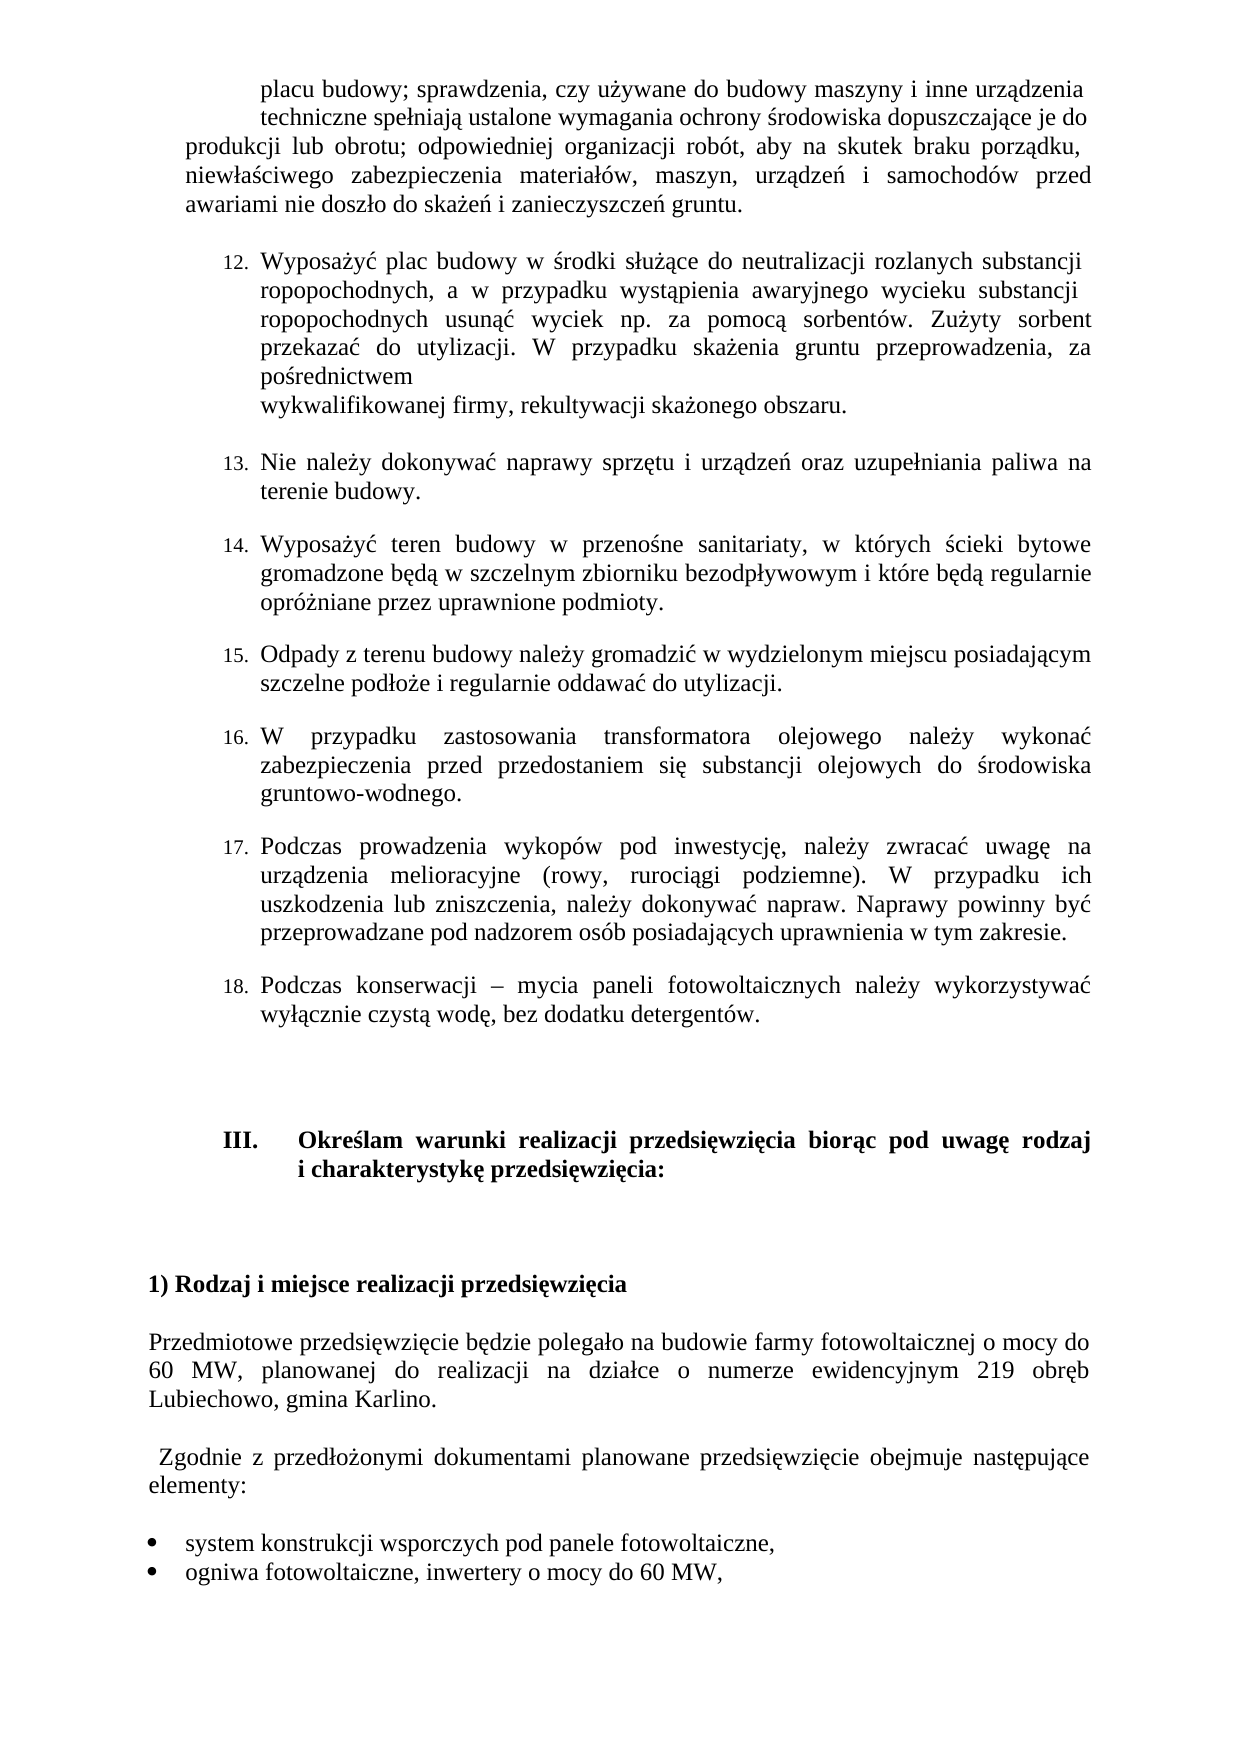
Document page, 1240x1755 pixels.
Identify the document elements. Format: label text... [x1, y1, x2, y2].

list Wyposażyć plac budowy w środki służące do neutralizacji rozlanych substancji ropopochodnych, a w przypadku wystąpienia awaryjnego wycieku substancji ropopochodnych usunąć wyciek np. za pomocą sorbentów. Zużyty sorbent przekazać do utylizacji. W przypadku skażenia gruntu przeprowadzenia, za pośrednictwem wykwalifikowanej firmy, rekultywacji skażonego obszaru. [223, 246, 1092, 419]
list W przypadku zastosowania transformatora olejowego należy wykonać zabezpieczenia przed przedostaniem się substancji olejowych do środowiska gruntowo-wodnego. [223, 721, 1092, 807]
list ogniwa fotowoltaiczne, inwertery o mocy do 60 MW, [148, 1557, 886, 1586]
text Przedmiotowe przedsięwzięcie będzie polegało na budowie farmy fotowoltaicznej o mocy do 60 MW, planowanej do realizacji na działce o numerze ewidencyjnym 219 obręb Lubiechowo, gmina Karlino. [148, 1327, 1091, 1413]
list produkcji lub obrotu; odpowiedniej organizacji robót, aby na skutek braku porządku, niewłaściwego zabezpieczenia materiałów, maszyn, urządzeń i samochodów przed awariami nie doszło do skażeń i zanieczyszczeń gruntu. [185, 131, 1092, 217]
list system konstrukcji wsporczych pod panele fotowoltaiczne, [148, 1528, 1091, 1557]
list Podczas prowadzenia wykopów pod inwestycję, należy zwracać uwagę na urządzenia melioracyjne (rowy, rurociągi podziemne). W przypadku ich uszkodzenia lub zniszczenia, należy dokonywać napraw. Naprawy powinny być przeprowadzane pod nadzorem osób posiadających uprawnienia w tym zakresie. [223, 831, 1092, 946]
list Nie należy dokonywać naprawy sprzętu i urządzeń oraz uzupełniania paliwa na terenie budowy. [223, 447, 1092, 505]
list Odpady z terenu budowy należy gromadzić w wydzielonym miejscu posiadającym szczelne podłoże i regularnie oddawać do utylizacji. [223, 639, 1092, 697]
list Określam warunki realizacji przedsięwzięcia biorąc pod uwagę rodzaj i charakterystykę przedsięwzięcia: [223, 1126, 1092, 1183]
text Zgodnie z przedłożonymi dokumentami planowane przedsięwzięcie obejmuje następujące elementy: [148, 1442, 1091, 1499]
list Wyposażyć teren budowy w przenośne sanitariaty, w których ścieki bytowe gromadzone będą w szczelnym zbiorniku bezodpływowym i które będą regularnie opróżniane przez uprawnione podmioty. [223, 529, 1092, 615]
list placu budowy; sprawdzenia, czy używane do budowy maszyny i inne urządzenia techniczne spełniają ustalone wymagania ochrony środowiska dopuszczające je do [223, 74, 1092, 131]
list Podczas konserwacji – mycia paneli fotowoltaicznych należy wykorzystywać wyłącznie czystą wodę, bez dodatku detergentów. [223, 970, 1092, 1028]
text 1) Rodzaj i miejsce realizacji przedsięwzięcia [148, 1212, 1092, 1298]
